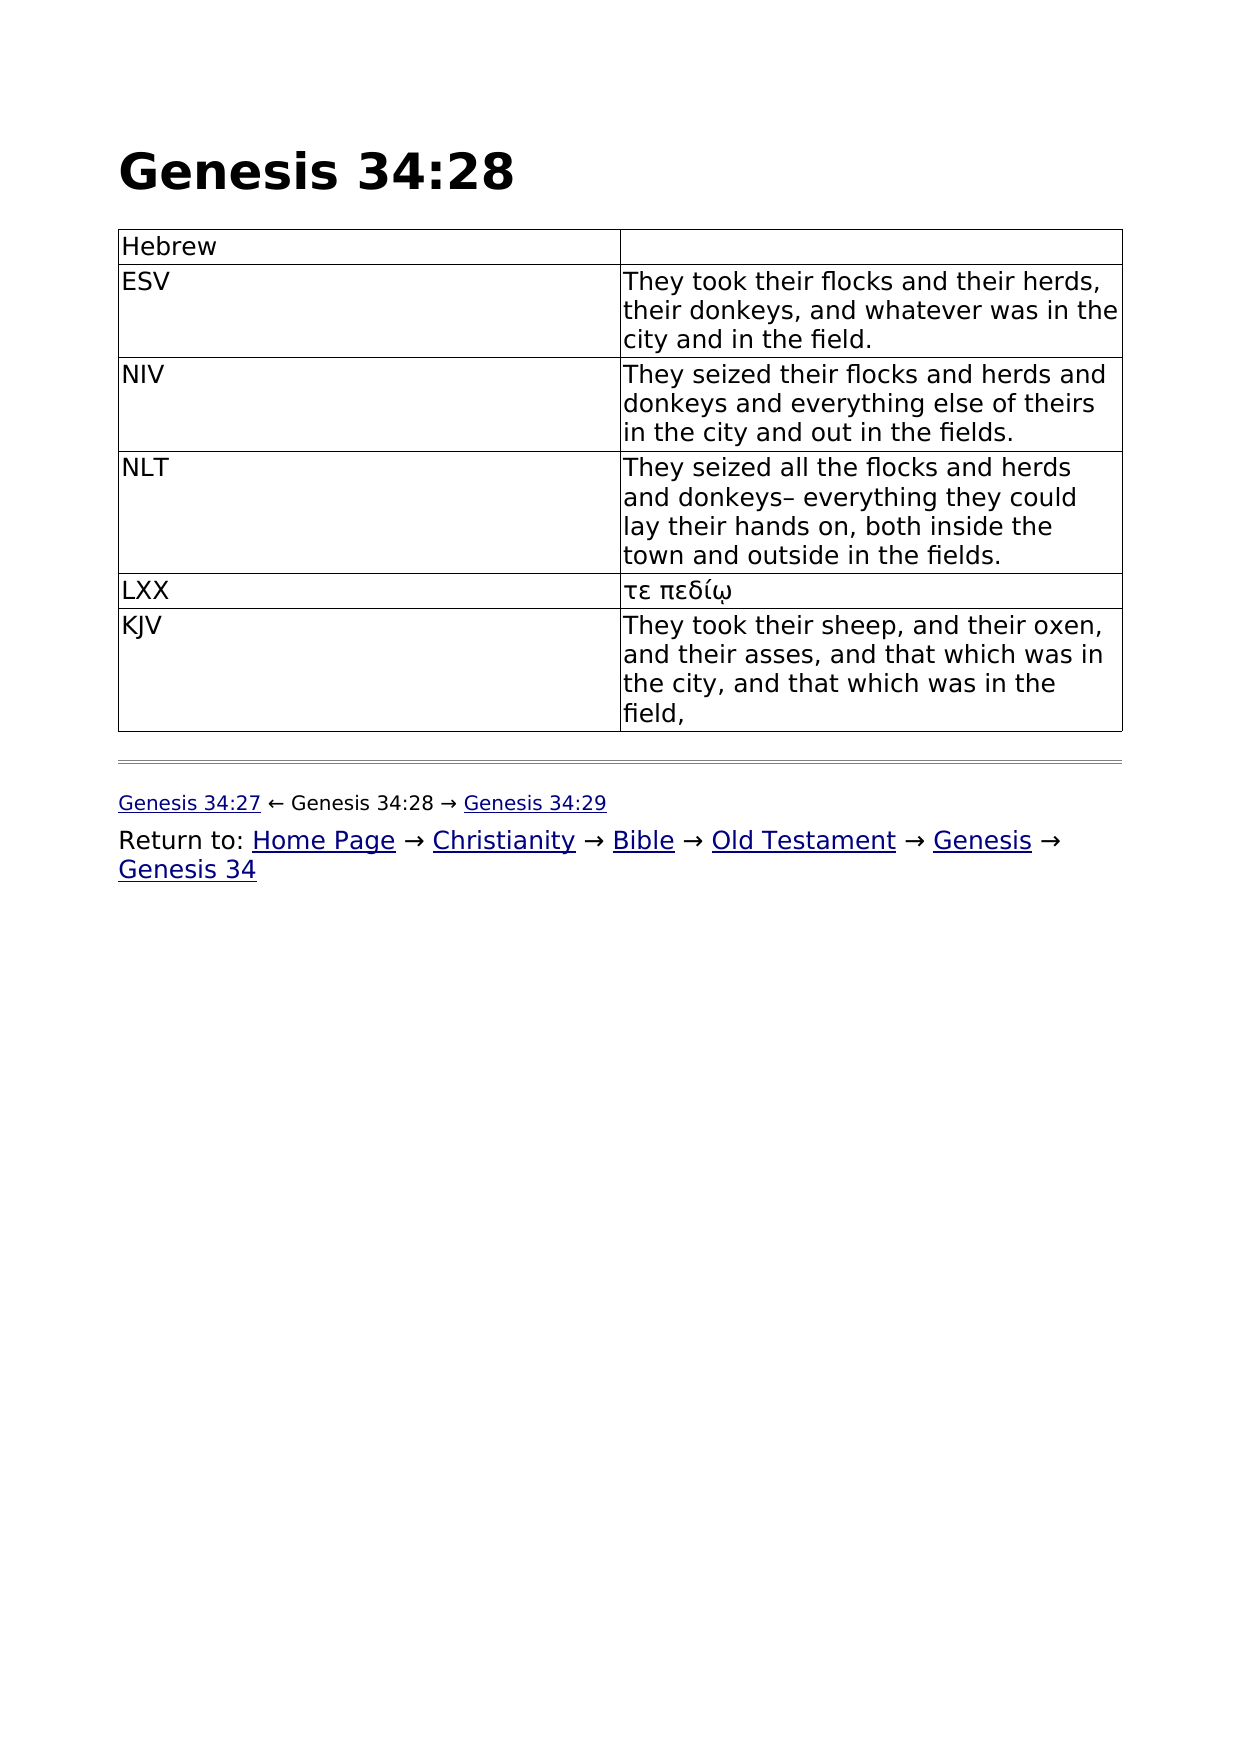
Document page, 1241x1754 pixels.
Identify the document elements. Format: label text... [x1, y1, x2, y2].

table_cell NLT [119, 452, 620, 573]
text Return to: Home Page → Christianity → Bible → Old Testament → Genesis → Genesis 34 [118, 826, 1122, 884]
table_header Hebrew [119, 230, 620, 264]
table_cell They seized all the flocks and herds and donkeys– everything they could lay their hands on, both inside the town and outside in the fields. [621, 452, 1122, 573]
table_cell ESV [119, 265, 620, 357]
table_header [621, 230, 1122, 264]
table_cell LXX [119, 574, 620, 608]
table_cell NIV [119, 358, 620, 451]
table_cell They seized their flocks and herds and donkeys and everything else of theirs in the city and out in the fields. [621, 358, 1122, 451]
text Genesis 34:27 ← Genesis 34:28 → Genesis 34:29 [118, 792, 1122, 826]
table_cell They took their sheep, and their oxen, and their asses, and that which was in the city, and that which was in the field, [621, 609, 1122, 731]
table_cell They took their flocks and their herds, their donkeys, and whatever was in the city and in the field. [621, 265, 1122, 357]
table_cell KJV [119, 609, 620, 731]
subtitle Genesis 34:28 [118, 143, 1122, 201]
table_cell τε πεδίῳ [621, 574, 1122, 608]
